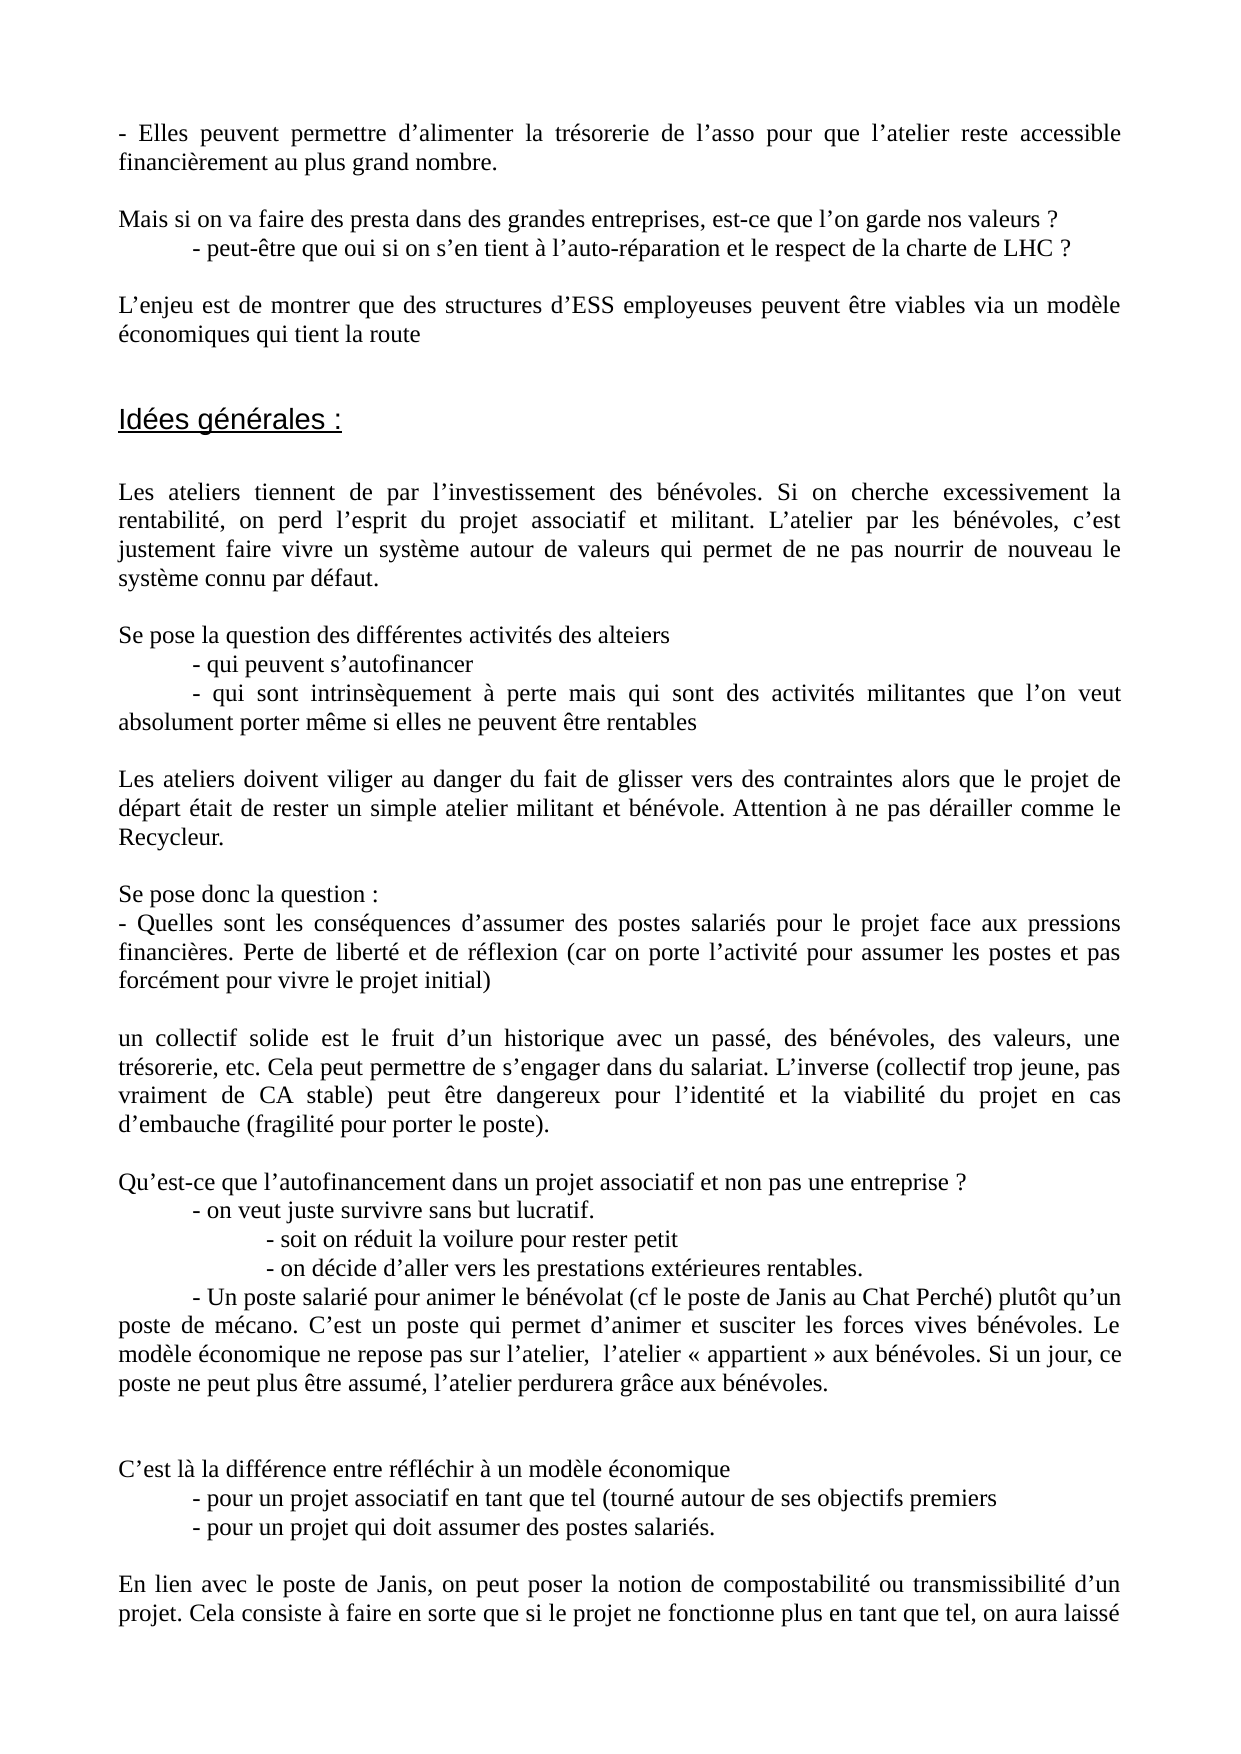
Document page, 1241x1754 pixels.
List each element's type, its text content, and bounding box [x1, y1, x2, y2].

text Les ateliers doivent viliger au danger du fait de glisser vers des contraintes alors que le projet de départ était de rester un simple atelier militant et bénévole. Attention à ne pas dérailler comme le Recycleur. [118, 764, 1122, 850]
text L’enjeu est de montrer que des structures d’ESS employeuses peuvent être viables via un modèle économiques qui tient la route [118, 291, 1122, 348]
text - qui sont intrinsèquement à perte mais qui sont des activités militantes que l’on veut absolument porter même si elles ne peuvent être rentables [118, 678, 1122, 735]
text - qui peuvent s’autofinancer [118, 649, 1122, 678]
text Mais si on va faire des presta dans des grandes entreprises, est-ce que l’on garde nos valeurs ? [118, 204, 1122, 233]
text - pour un projet qui doit assumer des postes salariés. [118, 1512, 1122, 1540]
text Se pose la question des différentes activités des alteiers [118, 620, 1122, 649]
text - soit on réduit la voilure pour rester petit [118, 1224, 1122, 1253]
text Qu’est-ce que l’autofinancement dans un projet associatif et non pas une entreprise ? [118, 1167, 1122, 1195]
text En lien avec le poste de Janis, on peut poser la notion de compostabilité ou transmissibilité d’un projet. Cela consiste à faire en sorte que si le projet ne fonctionne plus en tant que tel, on aura laissé [118, 1569, 1122, 1627]
text - peut-être que oui si on s’en tient à l’auto-réparation et le respect de la charte de LHC ? [118, 233, 1122, 262]
text - Elles peuvent permettre d’alimenter la trésorerie de l’asso pour que l’atelier reste accessible financièrement au plus grand nombre. [118, 118, 1122, 176]
text Se pose donc la question : [118, 879, 1122, 908]
text un collectif solide est le fruit d’un historique avec un passé, des bénévoles, des valeurs, une trésorerie, etc. Cela peut permettre de s’engager dans du salariat. L’inverse (collectif trop jeune, pas vraiment de CA stable) peut être dangereux pour l’identité et la viabilité du projet en cas d’embauche (fragilité pour porter le poste). [118, 1023, 1122, 1138]
text - Un poste salarié pour animer le bénévolat (cf le poste de Janis au Chat Perché) plutôt qu’un poste de mécano. C’est un poste qui permet d’animer et susciter les forces vives bénévoles. Le modèle économique ne repose pas sur l’atelier, l’atelier « appartient » aux bénévoles. Si un jour, ce poste ne peut plus être assumé, l’atelier perdurera grâce aux bénévoles. [118, 1282, 1122, 1397]
text - on décide d’aller vers les prestations extérieures rentables. [118, 1253, 1122, 1282]
text C’est là la différence entre réfléchir à un modèle économique [118, 1454, 1122, 1483]
subtitle Idées générales : [118, 402, 1122, 435]
text - Quelles sont les conséquences d’assumer des postes salariés pour le projet face aux pressions financières. Perte de liberté et de réflexion (car on porte l’activité pour assumer les postes et pas forcément pour vivre le projet initial) [118, 908, 1122, 994]
text - on veut juste survivre sans but lucratif. [118, 1195, 1122, 1224]
text - pour un projet associatif en tant que tel (tourné autour de ses objectifs premiers [118, 1483, 1122, 1512]
text Les ateliers tiennent de par l’investissement des bénévoles. Si on cherche excessivement la rentabilité, on perd l’esprit du projet associatif et militant. L’atelier par les bénévoles, c’est justement faire vivre un système autour de valeurs qui permet de ne pas nourrir de nouveau le système connu par défaut. [118, 477, 1122, 592]
